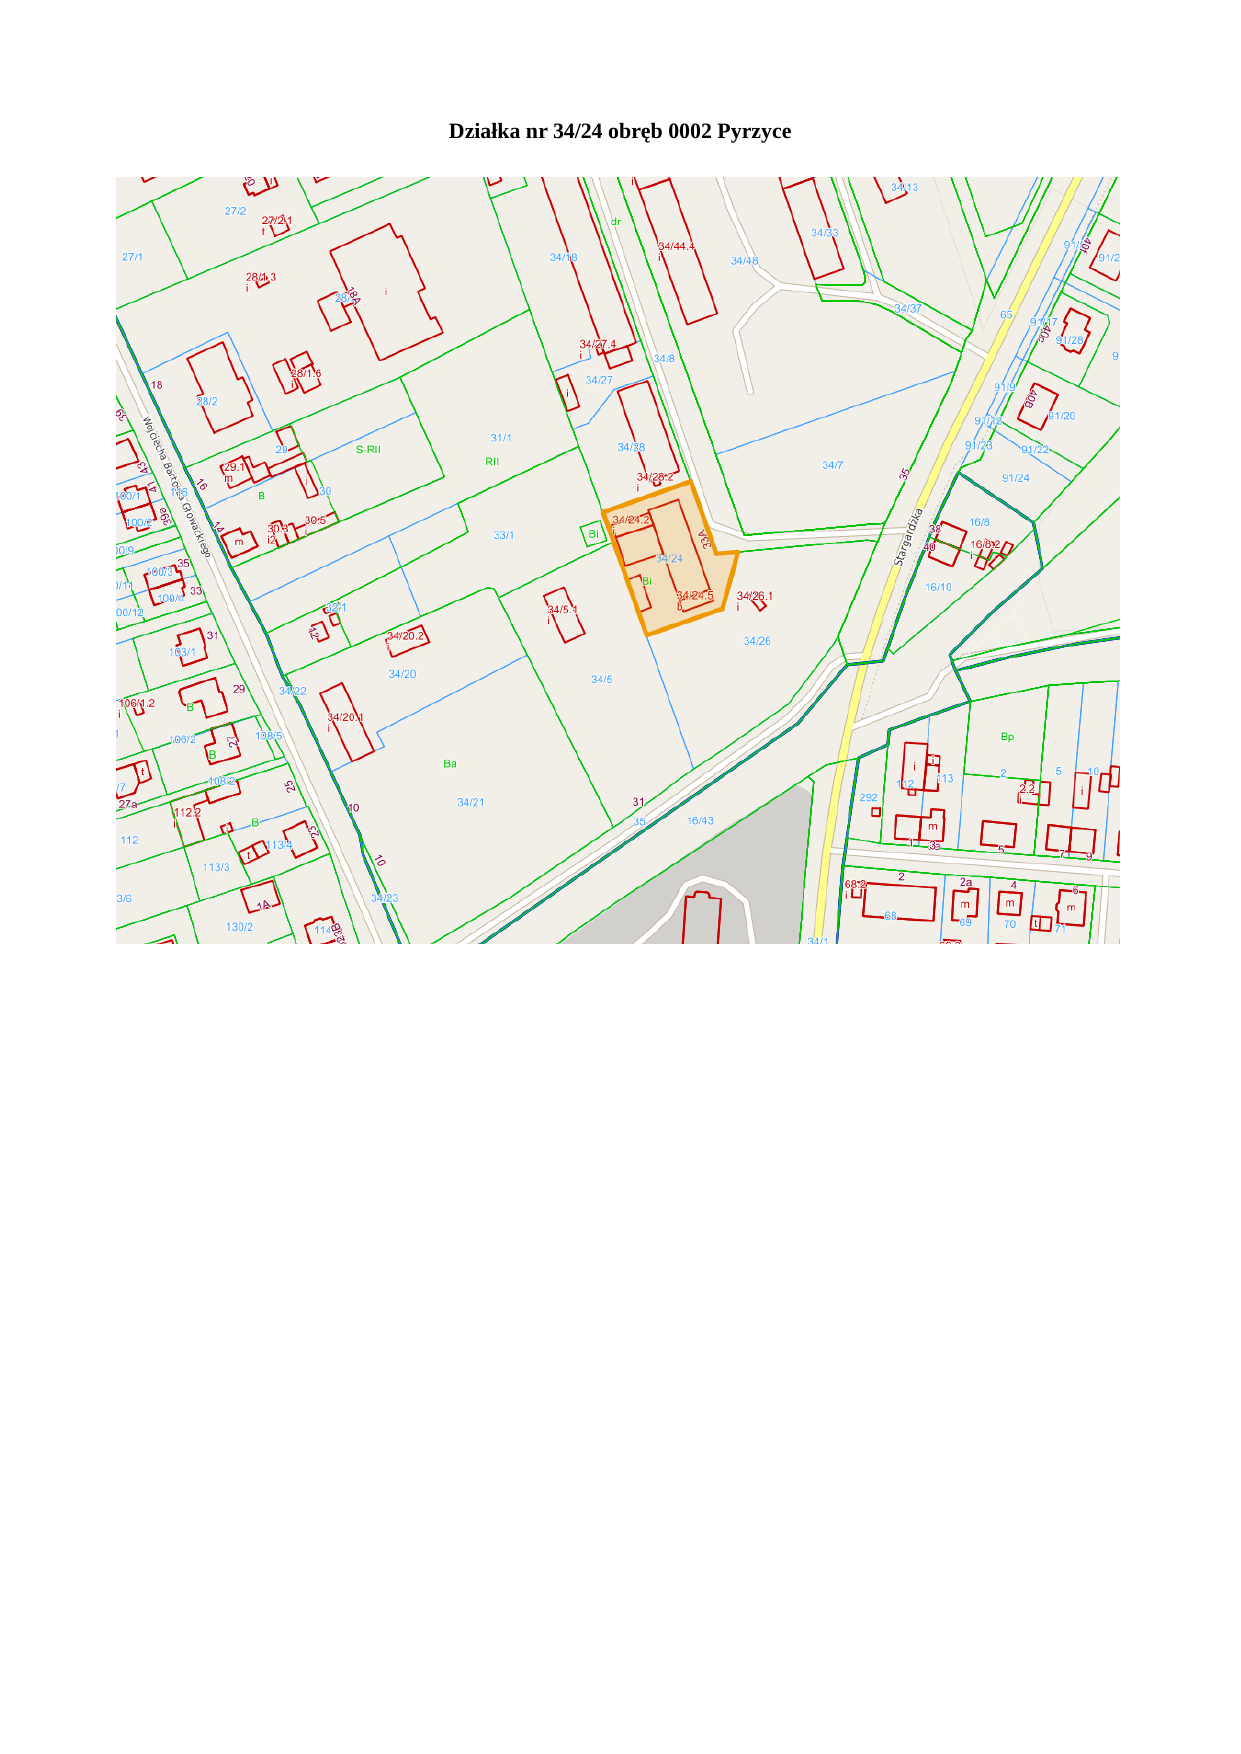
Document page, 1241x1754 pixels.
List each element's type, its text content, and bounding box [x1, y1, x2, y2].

picture [116, 177, 1120, 944]
text Działka nr 34/24 obręb 0002 Pyrzyce [118, 118, 1122, 143]
